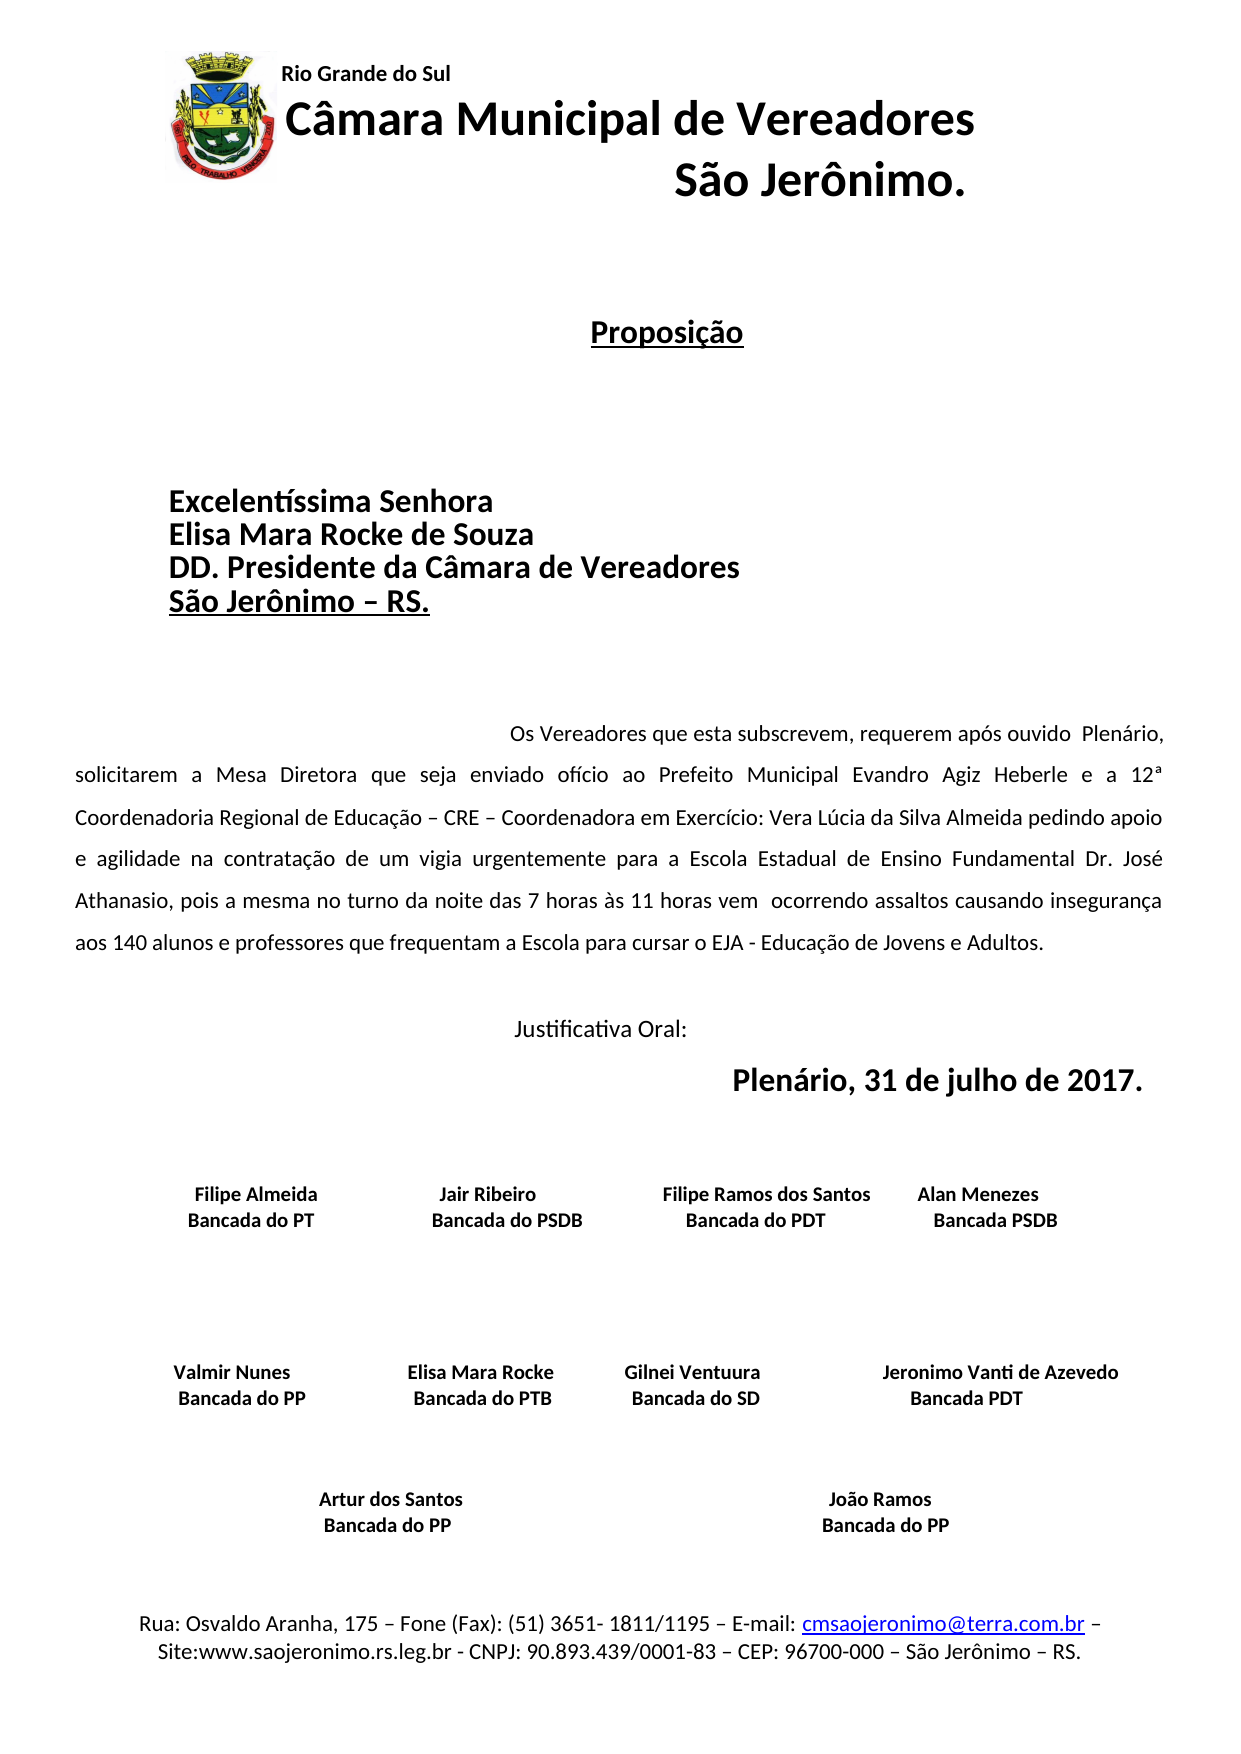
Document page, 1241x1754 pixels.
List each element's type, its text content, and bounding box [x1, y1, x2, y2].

text São Jerônimo – RS. [169, 585, 1109, 619]
text Elisa Mara Rocke de Souza [169, 519, 1109, 552]
text Filipe Almeida Jair Ribeiro Filipe Ramos dos Santos Alan Menezes [75, 1182, 1165, 1207]
text Bancada do PP Bancada do PP [75, 1512, 1165, 1537]
text DD. Presidente da Câmara de Vereadores [169, 552, 1109, 585]
text Os Vereadores que esta subscrevem, requerem após ouvido Plenário, solicitarem a Mesa Diretora que seja enviado ofício ao Prefeito Municipal Evandro Agiz Heberle e a 12ª Coordenadoria Regional de Educação – CRE – Coordenadora em Exercício: Vera Lúcia da Silva Almeida pedindo apoio e agilidade na contratação de um vigia urgentemente para a Escola Estadual de Ensino Fundamental Dr. José Athanasio, pois a mesma no turno da noite das 7 horas às 11 horas vem ocorrendo assaltos causando insegurança aos 140 alunos e professores que frequentam a Escola para cursar o EJA - Educação de Jovens e Adultos. [75, 719, 1165, 957]
text Valmir Nunes Elisa Mara Rocke Gilnei Ventuura Jeronimo Vanti de Azevedo [75, 1359, 1165, 1385]
text Bancada do PP Bancada do PTB Bancada do SD Bancada PDT [75, 1385, 1165, 1410]
subtitle Proposição [225, 311, 1109, 352]
text Artur dos Santos João Ramos [75, 1487, 1165, 1512]
text Excelentíssima Senhora [169, 485, 1109, 519]
text Plenário, 31 de julho de 2017. [169, 1059, 1144, 1100]
text Justificativa Oral: [164, 1014, 1109, 1044]
text Bancada do PT Bancada do PSDB Bancada do PDT Bancada PSDB [75, 1207, 1165, 1232]
